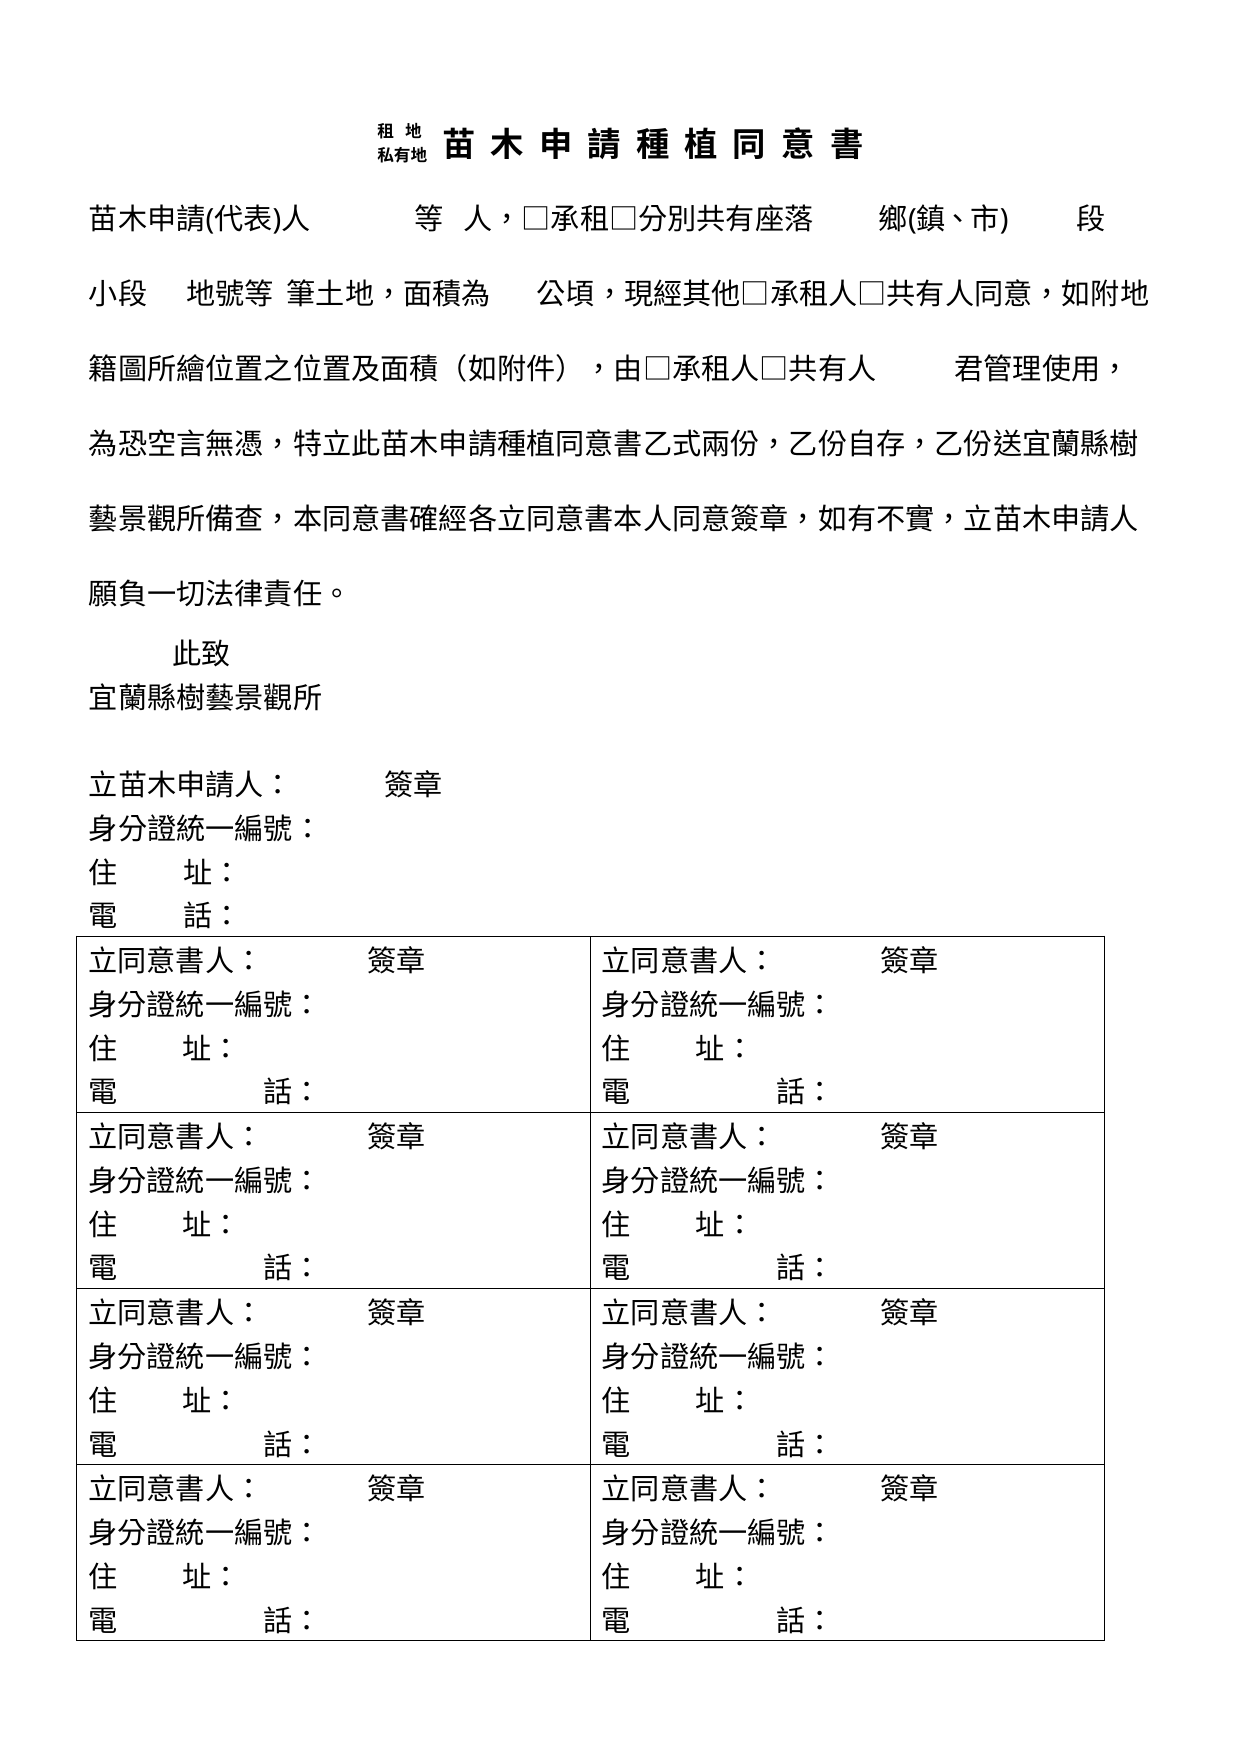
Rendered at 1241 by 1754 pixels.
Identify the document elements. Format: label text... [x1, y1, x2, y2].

text 電 話： [89, 892, 1152, 936]
text 住 址： [89, 848, 1152, 892]
text 宜蘭縣樹藝景觀所 [89, 673, 1152, 717]
table_header 立同意書人： 簽章 身分證統一編號： 住 址： 電 話： [77, 937, 590, 1112]
table_cell 立同意書人： 簽章 身分證統一編號： 住 址： 電 話： [591, 1113, 1104, 1288]
text 苗木申請(代表)人 等 人，□承租□分別共有座落 鄉(鎮、市) 段 小段 地號等 筆土地，面積為 公頃，現經其他□承租人□共有人同意，如附地籍圖所繪位置之位置及面積（如附件），由□承租人□共有人 君管理使用，為恐空言無憑，特立此苗木申請種植同意書乙式兩份，乙份自存，乙份送宜蘭縣樹藝景觀所備查，本同意書確經各立同意書本人同意簽章，如有不實，立苗木申請人願負一切法律責任。 [89, 179, 1152, 629]
text 租 地私有地 苗 木 申 請 種 植 同 意 書 [89, 104, 1152, 179]
text 身分證統一編號： [89, 804, 1152, 848]
table_cell 立同意書人： 簽章 身分證統一編號： 住 址： 電 話： [77, 1465, 590, 1640]
text 立苗木申請人： 簽章 [89, 761, 1152, 804]
table_header 立同意書人： 簽章 身分證統一編號： 住 址： 電 話： [591, 937, 1104, 1112]
table_cell 立同意書人： 簽章 身分證統一編號： 住 址： 電 話： [77, 1113, 590, 1288]
table_cell 立同意書人： 簽章 身分證統一編號： 住 址： 電 話： [591, 1289, 1104, 1464]
table_cell 立同意書人： 簽章 身分證統一編號： 住 址： 電 話： [77, 1289, 590, 1464]
text 此致 [89, 629, 1152, 673]
table_cell 立同意書人： 簽章 身分證統一編號： 住 址： 電 話： [591, 1465, 1104, 1640]
